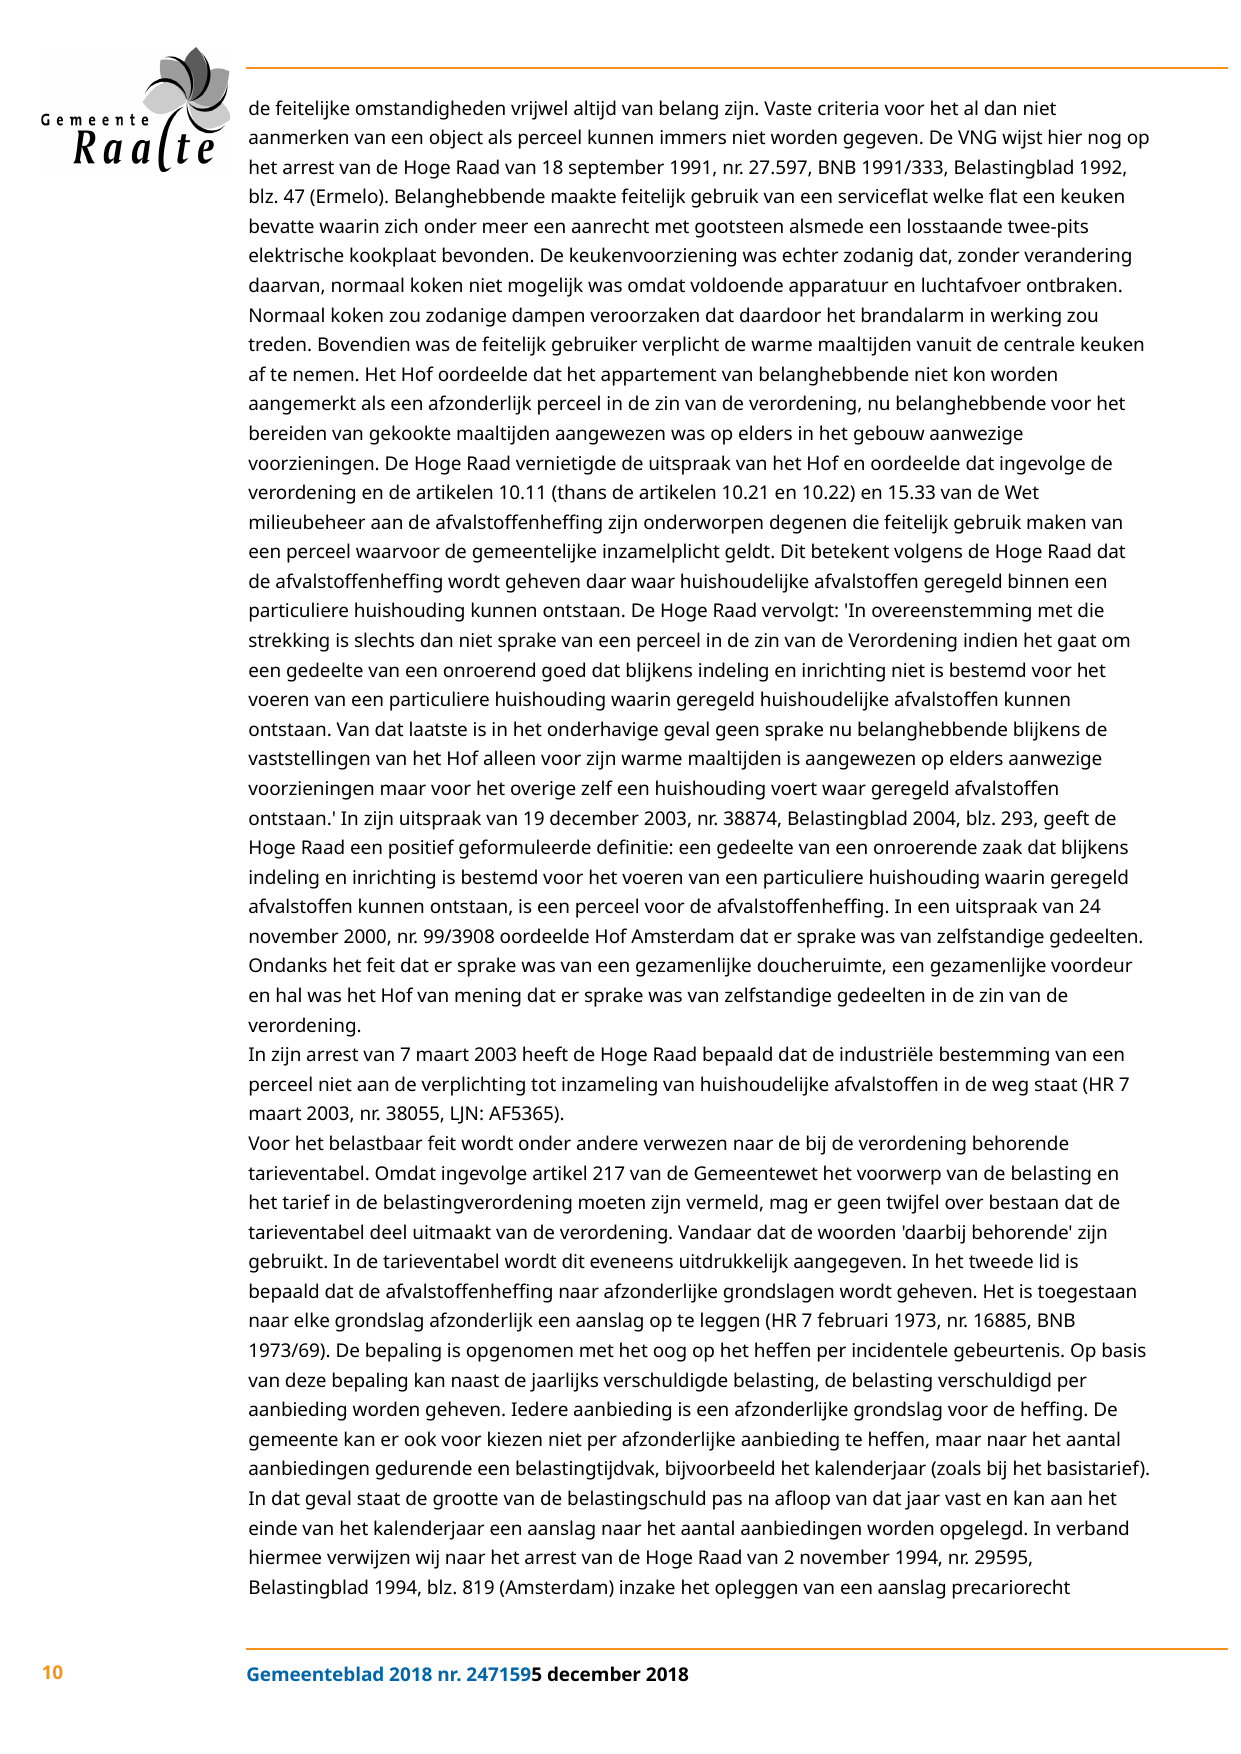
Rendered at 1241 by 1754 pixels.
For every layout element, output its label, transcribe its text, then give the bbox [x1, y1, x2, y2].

text de feitelijke omstandigheden vrijwel altijd van belang zijn. Vaste criteria voor het al dan niet aanmerken van een object als perceel kunnen immers niet worden gegeven. De VNG wijst hier nog op het arrest van de Hoge Raad van 18 september 1991, nr. 27.597, BNB 1991/333, Belastingblad 1992, blz. 47 (Ermelo). Belanghebbende maakte feitelijk gebruik van een serviceflat welke flat een keuken bevatte waarin zich onder meer een aanrecht met gootsteen alsmede een losstaande twee-pits elektrische kookplaat bevonden. De keukenvoorziening was echter zodanig dat, zonder verandering daarvan, normaal koken niet mogelijk was omdat voldoende apparatuur en luchtafvoer ontbraken. Normaal koken zou zodanige dampen veroorzaken dat daardoor het brandalarm in werking zou treden. Bovendien was de feitelijk gebruiker verplicht de warme maaltijden vanuit de centrale keuken af te nemen. Het Hof oordeelde dat het appartement van belanghebbende niet kon worden aangemerkt als een afzonderlijk perceel in de zin van de verordening, nu belanghebbende voor het bereiden van gekookte maaltijden aangewezen was op elders in het gebouw aanwezige voorzieningen. De Hoge Raad vernietigde de uitspraak van het Hof en oordeelde dat ingevolge de verordening en de artikelen 10.11 (thans de artikelen 10.21 en 10.22) en 15.33 van de Wet milieubeheer aan de afvalstoffenheffing zijn onderworpen degenen die feitelijk gebruik maken van een perceel waarvoor de gemeentelijke inzamelplicht geldt. Dit betekent volgens de Hoge Raad dat de afvalstoffenheffing wordt geheven daar waar huishoudelijke afvalstoffen geregeld binnen een particuliere huishouding kunnen ontstaan. De Hoge Raad vervolgt: 'In overeenstemming met die strekking is slechts dan niet sprake van een perceel in de zin van de Verordening indien het gaat om een gedeelte van een onroerend goed dat blijkens indeling en inrichting niet is bestemd voor het voeren van een particuliere huishouding waarin geregeld huishoudelijke afvalstoffen kunnen ontstaan. Van dat laatste is in het onderhavige geval geen sprake nu belanghebbende blijkens de vaststellingen van het Hof alleen voor zijn warme maaltijden is aangewezen op elders aanwezige voorzieningen maar voor het overige zelf een huishouding voert waar geregeld afvalstoffen ontstaan.' In zijn uitspraak van 19 december 2003, nr. 38874, Belastingblad 2004, blz. 293, geeft de Hoge Raad een positief geformuleerde definitie: een gedeelte van een onroerende zaak dat blijkens indeling en inrichting is bestemd voor het voeren van een particuliere huishouding waarin geregeld afvalstoffen kunnen ontstaan, is een perceel voor de afvalstoffenheffing. In een uitspraak van 24 november 2000, nr. 99/3908 oordeelde Hof Amsterdam dat er sprake was van zelfstandige gedeelten. Ondanks het feit dat er sprake was van een gezamenlijke doucheruimte, een gezamenlijke voordeur en hal was het Hof van mening dat er sprake was van zelfstandige gedeelten in de zin van de verordening. [248, 95, 1152, 1038]
text In zijn arrest van 7 maart 2003 heeft de Hoge Raad bepaald dat de industriële bestemming van een perceel niet aan de verplichting tot inzameling van huishoudelijke afvalstoffen in de weg staat (HR 7 maart 2003, nr. 38055, LJN: AF5365). [248, 1041, 1152, 1126]
text Voor het belastbaar feit wordt onder andere verwezen naar de bij de verordening behorende tarieventabel. Omdat ingevolge artikel 217 van de Gemeentewet het voorwerp van de belasting en het tarief in de belastingverordening moeten zijn vermeld, mag er geen twijfel over bestaan dat de tarieventabel deel uitmaakt van de verordening. Vandaar dat de woorden 'daarbij behorende' zijn gebruikt. In de tarieventabel wordt dit eveneens uitdrukkelijk aangegeven. In het tweede lid is bepaald dat de afvalstoffenheffing naar afzonderlijke grondslagen wordt geheven. Het is toegestaan naar elke grondslag afzonderlijk een aanslag op te leggen (HR 7 februari 1973, nr. 16885, BNB 1973/69). De bepaling is opgenomen met het oog op het heffen per incidentele gebeurtenis. Op basis van deze bepaling kan naast de jaarlijks verschuldigde belasting, de belasting verschuldigd per aanbieding worden geheven. Iedere aanbieding is een afzonderlijke grondslag voor de heffing. De gemeente kan er ook voor kiezen niet per afzonderlijke aanbieding te heffen, maar naar het aantal aanbiedingen gedurende een belastingtijdvak, bijvoorbeeld het kalenderjaar (zoals bij het basistarief). In dat geval staat de grootte van de belastingschuld pas na afloop van dat jaar vast en kan aan het einde van het kalenderjaar een aanslag naar het aantal aanbiedingen worden opgelegd. In verband hiermee verwijzen wij naar het arrest van de Hoge Raad van 2 november 1994, nr. 29595, Belastingblad 1994, blz. 819 (Amsterdam) inzake het opleggen van een aanslag precariorecht [248, 1130, 1152, 1600]
picture [41, 47, 231, 172]
